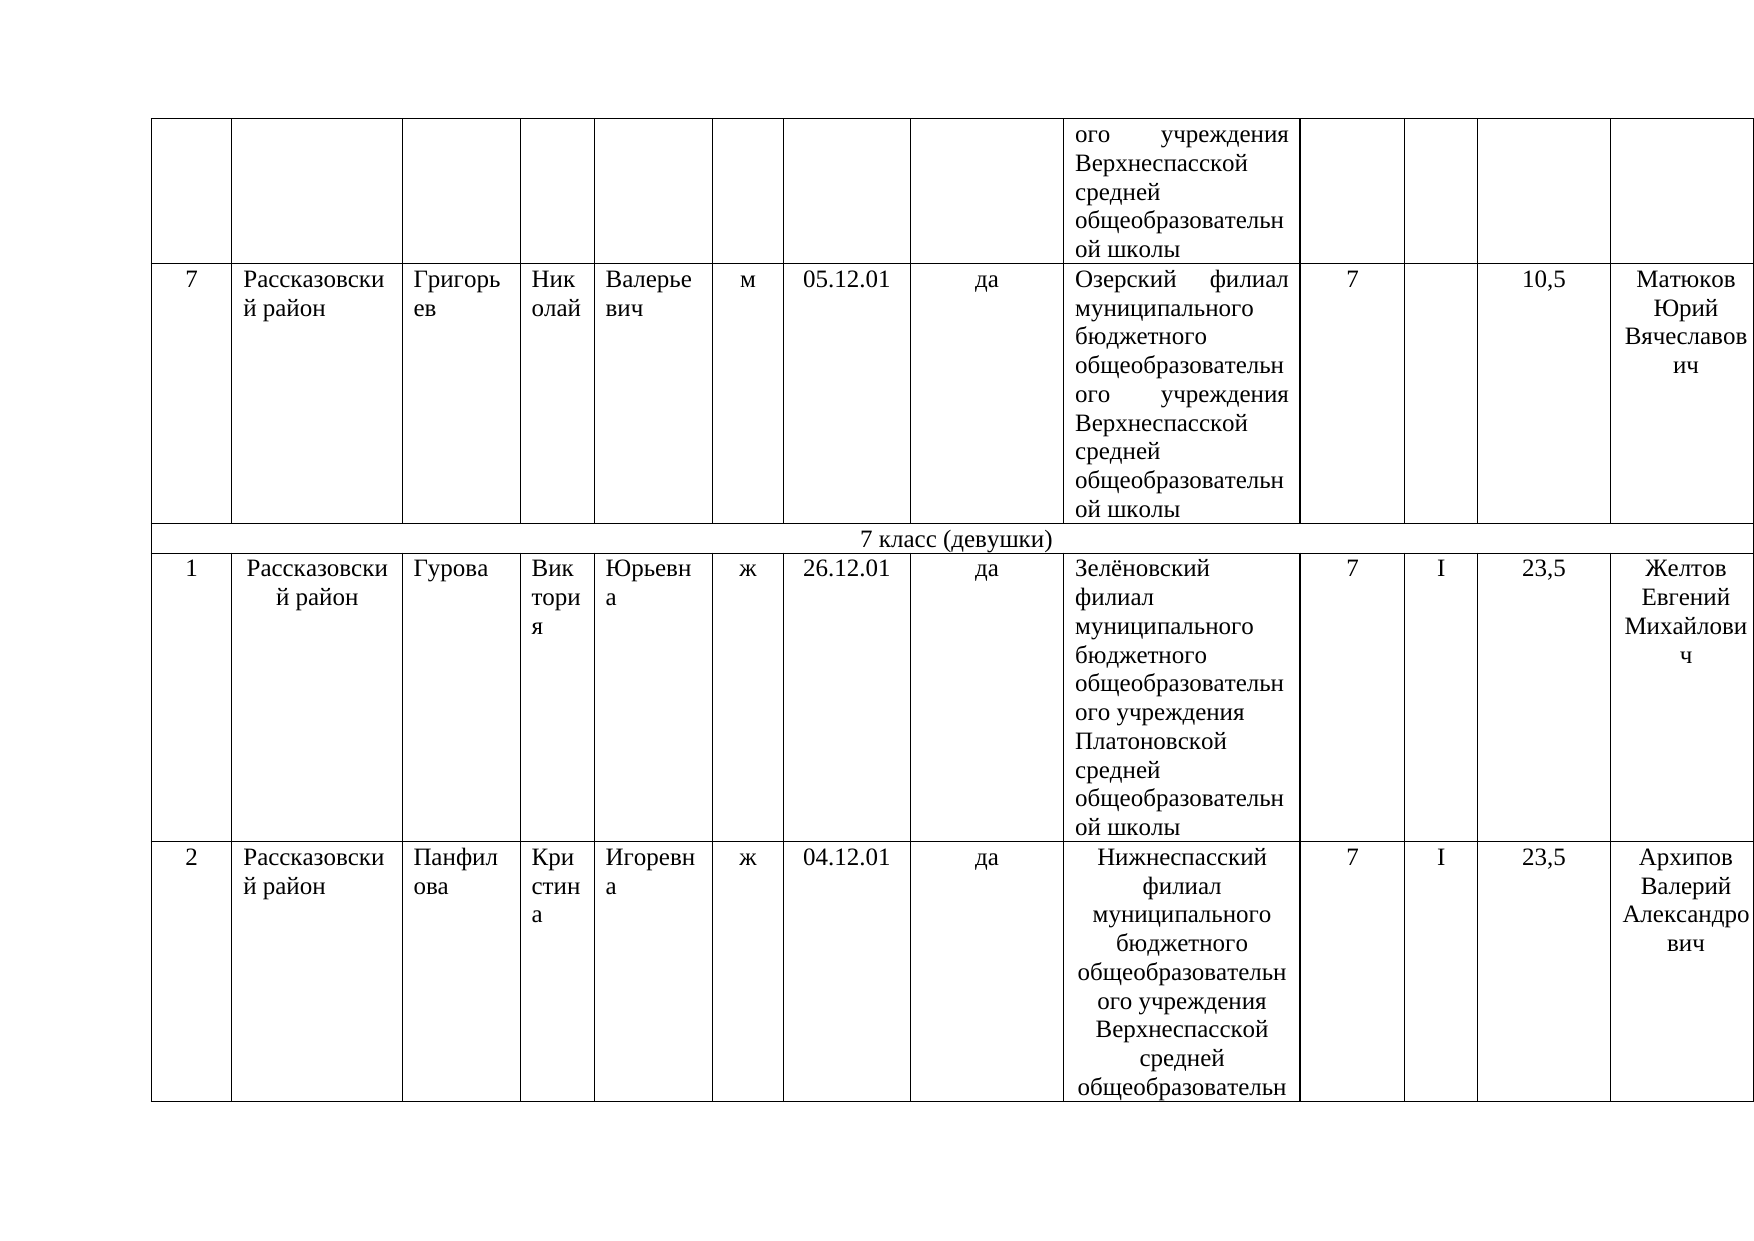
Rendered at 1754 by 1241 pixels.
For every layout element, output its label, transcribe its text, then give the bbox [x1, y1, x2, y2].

table_cell 23,5 [1478, 842, 1610, 1101]
table_cell [1478, 119, 1610, 263]
table_cell Архипов Валерий Александрович [1611, 842, 1753, 1101]
table_cell 7 [1301, 554, 1404, 841]
table_cell да [911, 264, 1063, 523]
table_cell ого учреждения Верхнеспасской средней общеобразовательной школы [1064, 119, 1299, 263]
table_cell [911, 119, 1063, 263]
table_cell 05.12.01 [784, 264, 910, 523]
table_cell Озерский филиал муниципального бюджетного общеобразовательного учреждения Верхнеспасской средней общеобразовательной школы [1064, 264, 1299, 523]
table_cell [1301, 119, 1404, 263]
table_cell [152, 119, 231, 263]
table_cell Панфилова [403, 842, 520, 1101]
table_cell Матюков Юрий Вячеславович [1611, 264, 1753, 523]
table_cell [403, 119, 520, 263]
table_cell Гурова [403, 554, 520, 841]
table_cell 26.12.01 [784, 554, 910, 841]
table_cell 7 [1301, 264, 1404, 523]
table_cell [1611, 119, 1753, 263]
table_cell Юрьевна [595, 554, 712, 841]
table_cell 23,5 [1478, 554, 1610, 841]
table_cell [784, 119, 910, 263]
table_cell ж [713, 554, 783, 841]
table_cell 2 [152, 842, 231, 1101]
table_cell 7 класс (девушки) [152, 524, 1753, 552]
table_cell I [1405, 842, 1477, 1101]
table_cell Валерьевич [595, 264, 712, 523]
table_cell Рассказовский район [232, 842, 402, 1101]
table_cell 10,5 [1478, 264, 1610, 523]
table_cell [521, 119, 594, 263]
table_cell Кристина [521, 842, 594, 1101]
table_cell Виктория [521, 554, 594, 841]
table_cell [713, 119, 783, 263]
table_cell Рассказовский район [232, 554, 402, 841]
table_cell да [911, 554, 1063, 841]
table_cell [232, 119, 402, 263]
table_cell 7 [152, 264, 231, 523]
table_cell Нижнеспасский филиал муниципального бюджетного общеобразовательного учреждения Верхнеспасской средней общеобразовательн [1064, 842, 1299, 1101]
table_cell Рассказовский район [232, 264, 402, 523]
table_cell да [911, 842, 1063, 1101]
table_cell м [713, 264, 783, 523]
table_cell Николай [521, 264, 594, 523]
table_cell Желтов Евгений Михайлович [1611, 554, 1753, 841]
table_cell ж [713, 842, 783, 1101]
table_cell [1405, 119, 1477, 263]
table_cell Игоревна [595, 842, 712, 1101]
table_cell 1 [152, 554, 231, 841]
table_cell Григорьев [403, 264, 520, 523]
table_cell 04.12.01 [784, 842, 910, 1101]
table_cell 7 [1301, 842, 1404, 1101]
table_cell Зелёновский филиал муниципального бюджетного общеобразовательного учреждения Платоновской средней общеобразовательной школы [1064, 554, 1299, 841]
table_cell I [1405, 554, 1477, 841]
table_cell [595, 119, 712, 263]
table_cell [1405, 264, 1477, 523]
